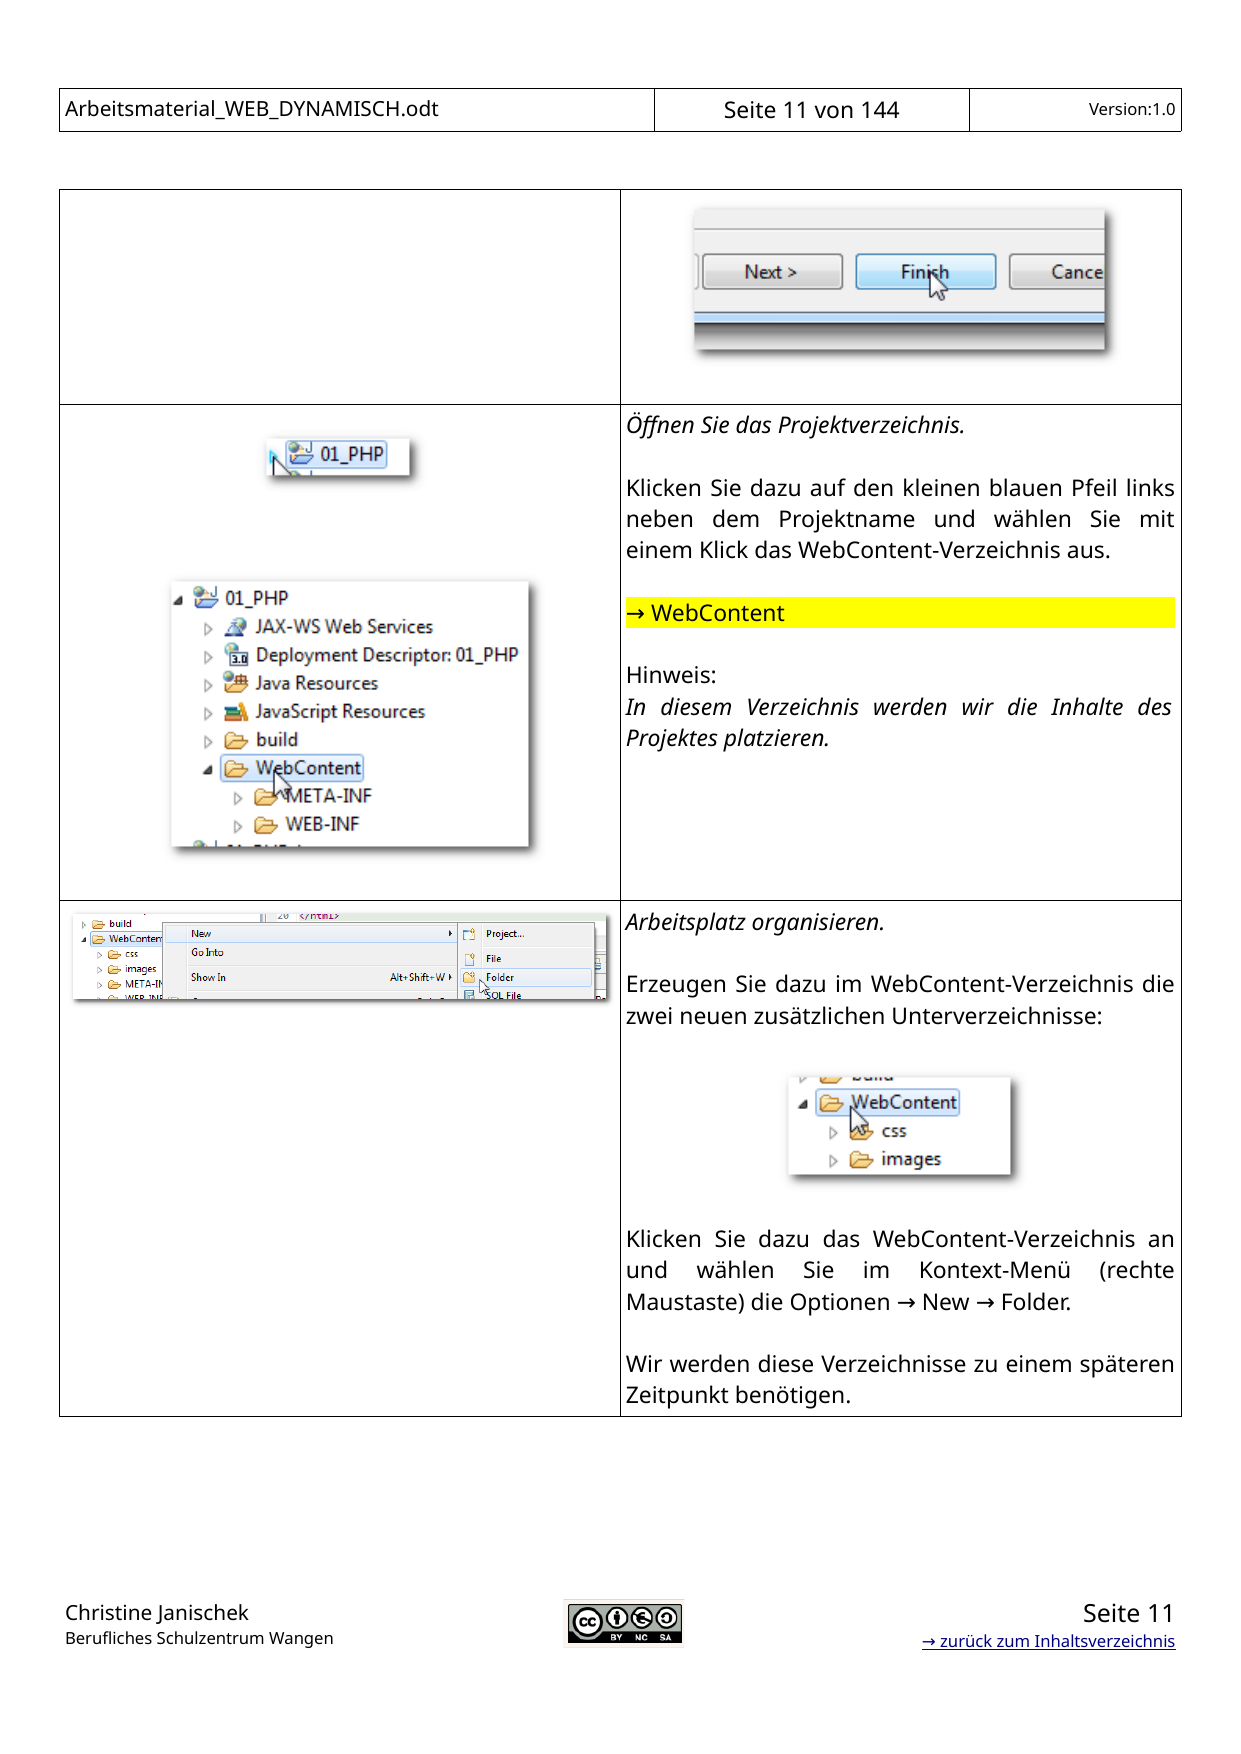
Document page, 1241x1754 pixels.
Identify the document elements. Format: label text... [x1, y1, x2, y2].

table_cell [60, 901, 620, 1007]
table_cell Öffnen Sie das Projektverzeichnis. Klicken Sie dazu auf den kleinen blauen Pfeil links neben dem Projektname und wählen Sie mit einem Klick das WebContent-Verzeichnis aus. → WebContent Hinweis: In diesem Verzeichnis werden wir die Inhalte des Projektes platzieren. [621, 405, 1181, 900]
picture [252, 423, 427, 493]
table_cell [60, 405, 620, 423]
table_cell [60, 424, 620, 900]
picture [563, 1598, 685, 1648]
picture [64, 906, 615, 1008]
table_cell [60, 190, 620, 404]
table_cell [60, 1008, 620, 1416]
table_cell [621, 190, 1181, 404]
table_cell Arbeitsplatz organisieren. Erzeugen Sie dazu im WebContent-Verzeichnis die zwei neuen zusätzlichen Unterverzeichnisse: Klicken Sie dazu das WebContent-Verzeichnis an und wählen Sie im Kontext-Menü (rechte Maustaste) die Optionen → New → Folder. Wir werden diese Verzeichnisse zu einem späteren Zeitpunkt benötigen. [621, 901, 1181, 1416]
picture [156, 566, 546, 864]
picture [773, 1062, 1028, 1192]
picture [679, 194, 1122, 367]
